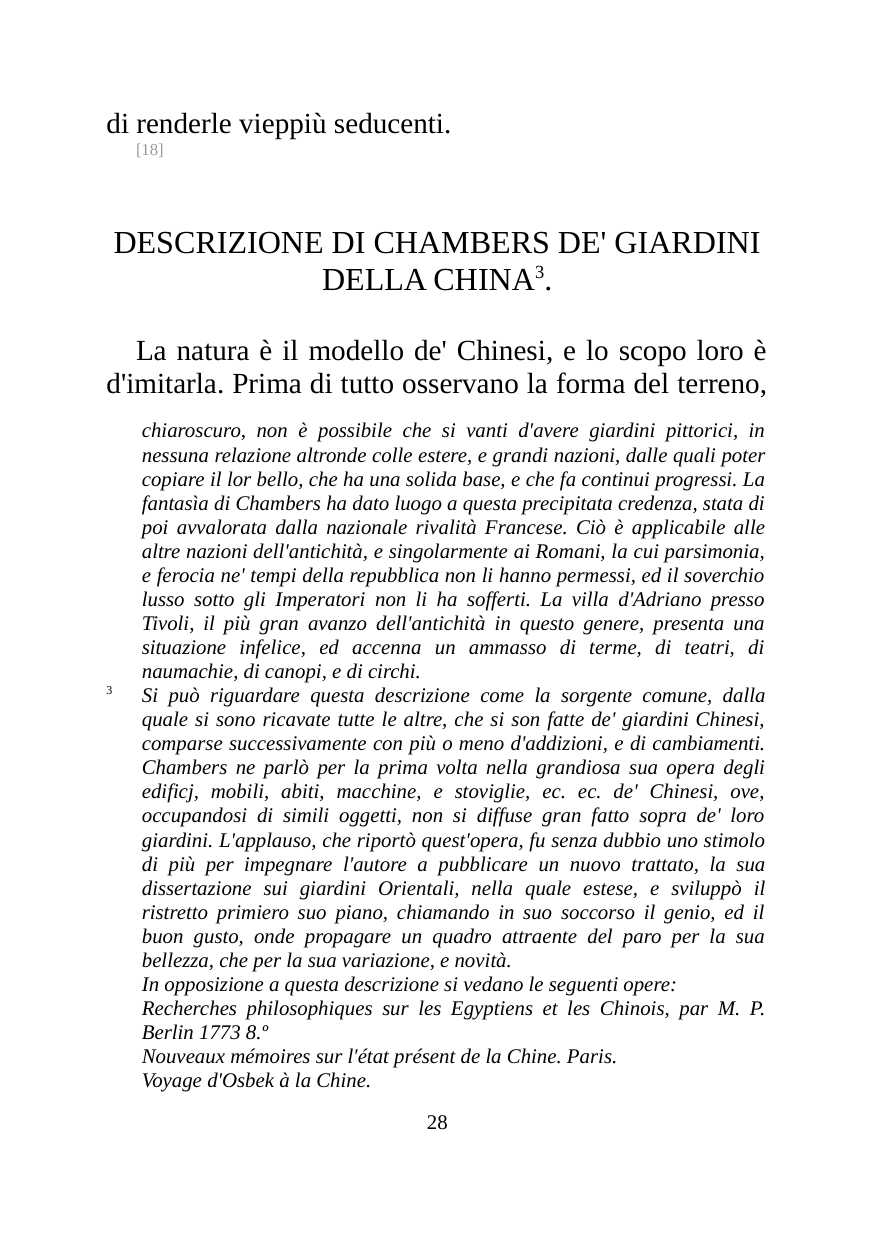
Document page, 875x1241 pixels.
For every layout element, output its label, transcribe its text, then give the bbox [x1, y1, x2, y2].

subtitle DESCRIZIONE DI CHAMBERS DE' GIARDINI DELLA CHINA. [106, 224, 768, 298]
text La natura è il modello de' Chinesi, e lo scopo loro è d'imitarla. Prima di tutto osservano la forma del terreno, [106, 333, 768, 400]
text In opposizione a questa descrizione si vedano le seguenti opere: [142, 972, 768, 996]
text [18] [106, 140, 136, 159]
text Si può riguardare questa descrizione come la sorgente comune, dalla quale si sono ricavate tutte le altre, che si son fatte de' giardini Chinesi, comparse successivamente con più o meno d'addizioni, e di cambiamenti. Chambers ne parlò per la prima volta nella grandiosa sua opera degli edificj, mobili, abiti, macchine, e stoviglie, ec. ec. de' Chinesi, ove, occupandosi di simili oggetti, non si diffuse gran fatto sopra de' loro giardini. L'applauso, che riportò quest'opera, fu senza dubbio uno stimolo di più per impegnare l'autore a pubblicare un nuovo trattato, la sua dissertazione sui giardini Orientali, nella quale estese, e sviluppò il ristretto primiero suo piano, chiamando in suo soccorso il genio, ed il buon gusto, onde propagare un quadro attraente del paro per la sua bellezza, che per la sua variazione, e novità. [106, 683, 768, 972]
text Recherches philosophiques sur les Egyptiens et les Chinois, par M. P. Berlin 1773 8.º [142, 996, 768, 1044]
text [18] [164, 140, 768, 159]
text Nouveaux mémoires sur l'état présent de la Chine. Paris. [142, 1044, 768, 1068]
text Voyage d'Osbek à la Chine. [142, 1068, 768, 1092]
text chiaroscuro, non è possibile che si vanti d'avere giardini pittorici, in nessuna relazione altronde colle estere, e grandi nazioni, dalle quali poter copiare il lor bello, che ha una solida base, e che fa continui progressi. La fantasìa di Chambers ha dato luogo a questa precipitata credenza, stata di poi avvalorata dalla nazionale rivalità Francese. Ciò è applicabile alle altre nazioni dell'antichità, e singolarmente ai Romani, la cui parsimonia, e ferocia ne' tempi della repubblica non li hanno permessi, ed il soverchio lusso sotto gli Imperatori non li ha sofferti. La villa d'Adriano presso Tivoli, il più gran avanzo dell'antichità in questo genere, presenta una situazione infelice, ed accenna un ammasso di terme, di teatri, di naumachie, di canopi, e di circhi. [106, 418, 768, 683]
text di renderle vieppiù seducenti. [106, 106, 768, 140]
